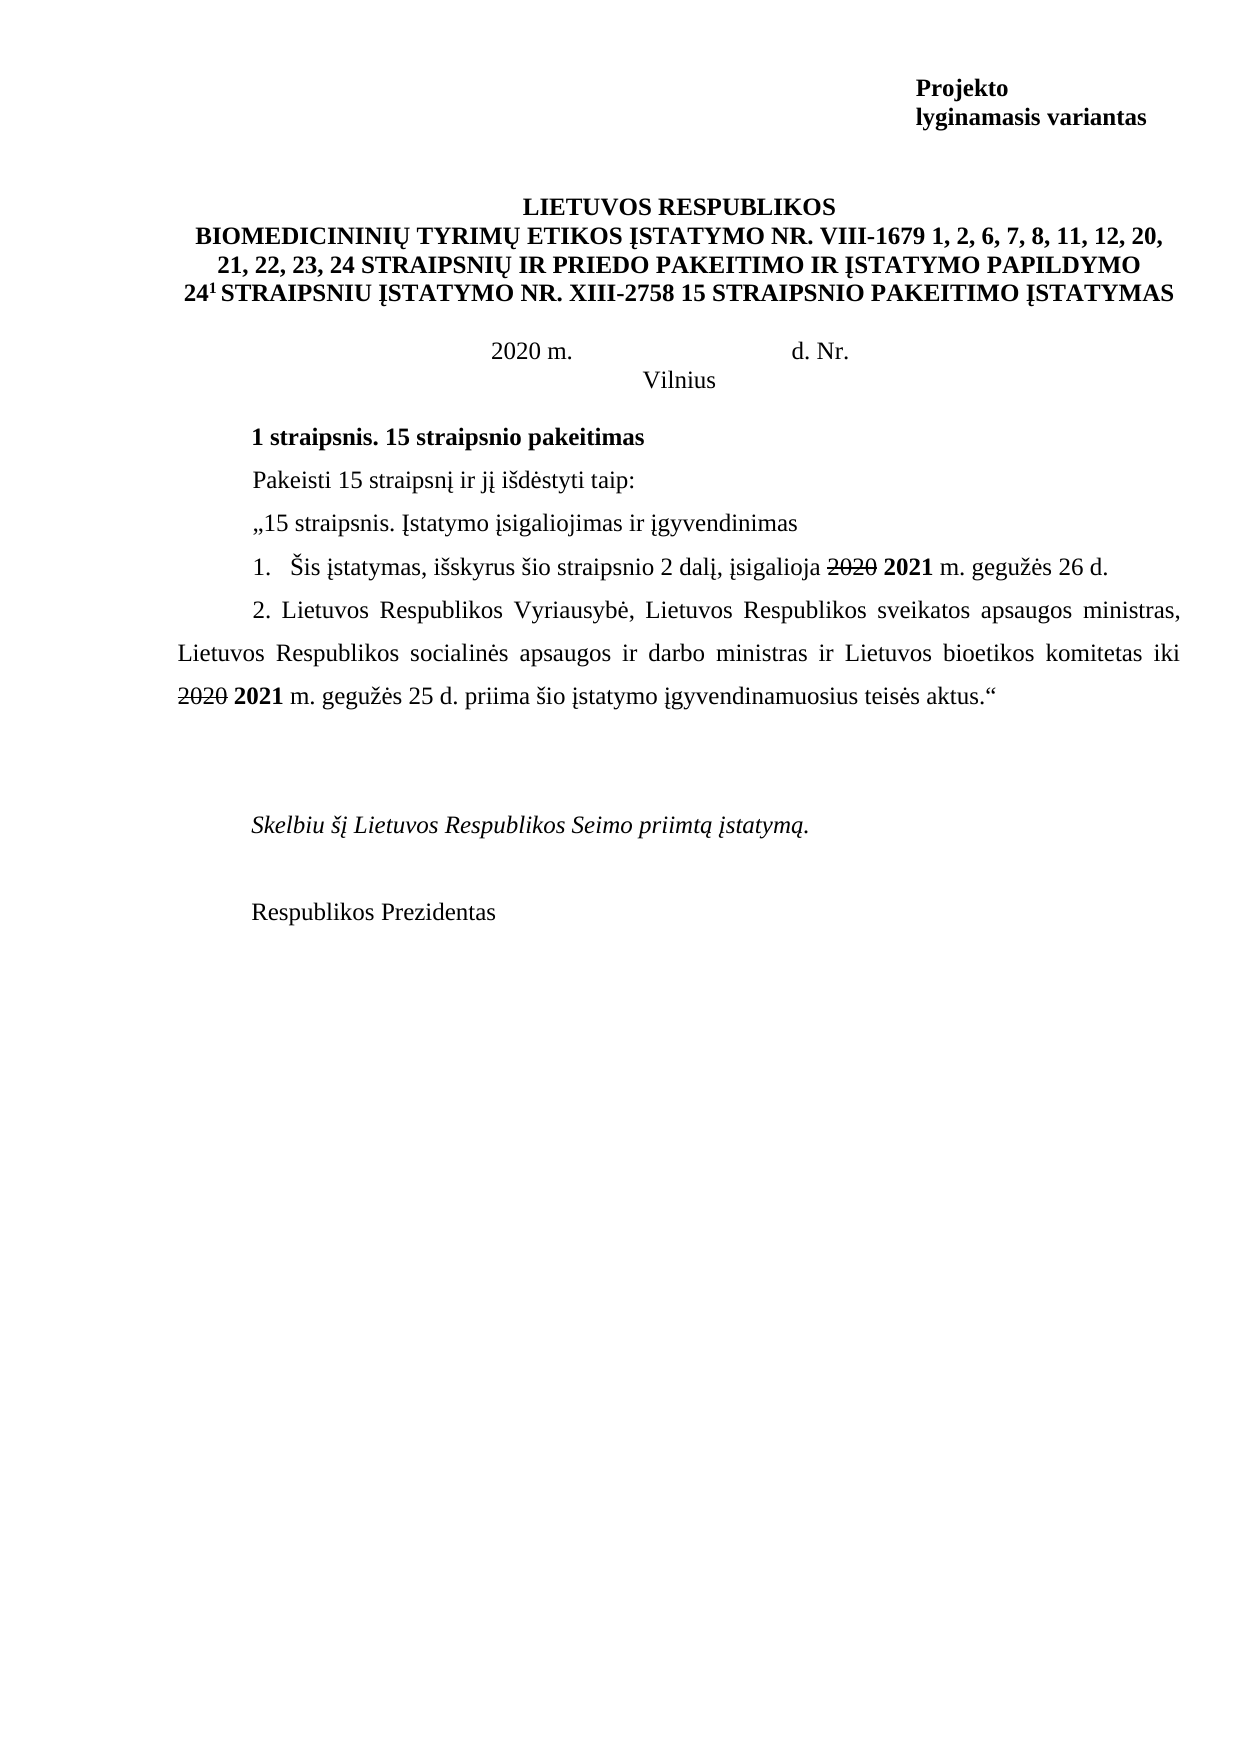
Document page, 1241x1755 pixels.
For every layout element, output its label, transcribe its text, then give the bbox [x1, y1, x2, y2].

text Skelbiu šį Lietuvos Respublikos Seimo priimtą įstatymą. [177, 810, 1181, 839]
text LIETUVOS RESPUBLIKOS [177, 192, 1181, 221]
text „15 straipsnis. Įstatymo įsigaliojimas ir įgyvendinimas [177, 508, 1181, 537]
text 1 straipsnis. 15 straipsnio pakeitimas [177, 422, 1181, 451]
text 2020 m. d. Nr. [177, 336, 1181, 365]
text BIOMEDICININIŲ TYRIMŲ ETIKOS ĮSTATYMO NR. VIII-1679 1, 2, 6, 7, 8, 11, 12, 20, 21, 22, 23, 24 STRAIPSNIŲ IR PRIEDO PAKEITIMO IR ĮSTATYMO PAPILDYMO 241 STRAIPSNIU ĮSTATYMo Nr. XIII-2758 15 straipsnio pakeitimo įstatymas [177, 221, 1181, 307]
text Respublikos Prezidentas [177, 897, 1181, 925]
list Šis įstatymas, išskyrus šio straipsnio 2 dalį, įsigalioja 2020 2021 m. gegužės 26 d. [252, 552, 1181, 580]
text 2. Lietuvos Respublikos Vyriausybė, Lietuvos Respublikos sveikatos apsaugos ministras, Lietuvos Respublikos socialinės apsaugos ir darbo ministras ir Lietuvos bioetikos komitetas iki 2020 2021 m. gegužės 25 d. priima šio įstatymo įgyvendinamuosius teisės aktus.“ [177, 595, 1181, 710]
text Pakeisti 15 straipsnį ir jį išdėstyti taip: [177, 465, 1181, 494]
text Vilnius [177, 365, 1181, 393]
